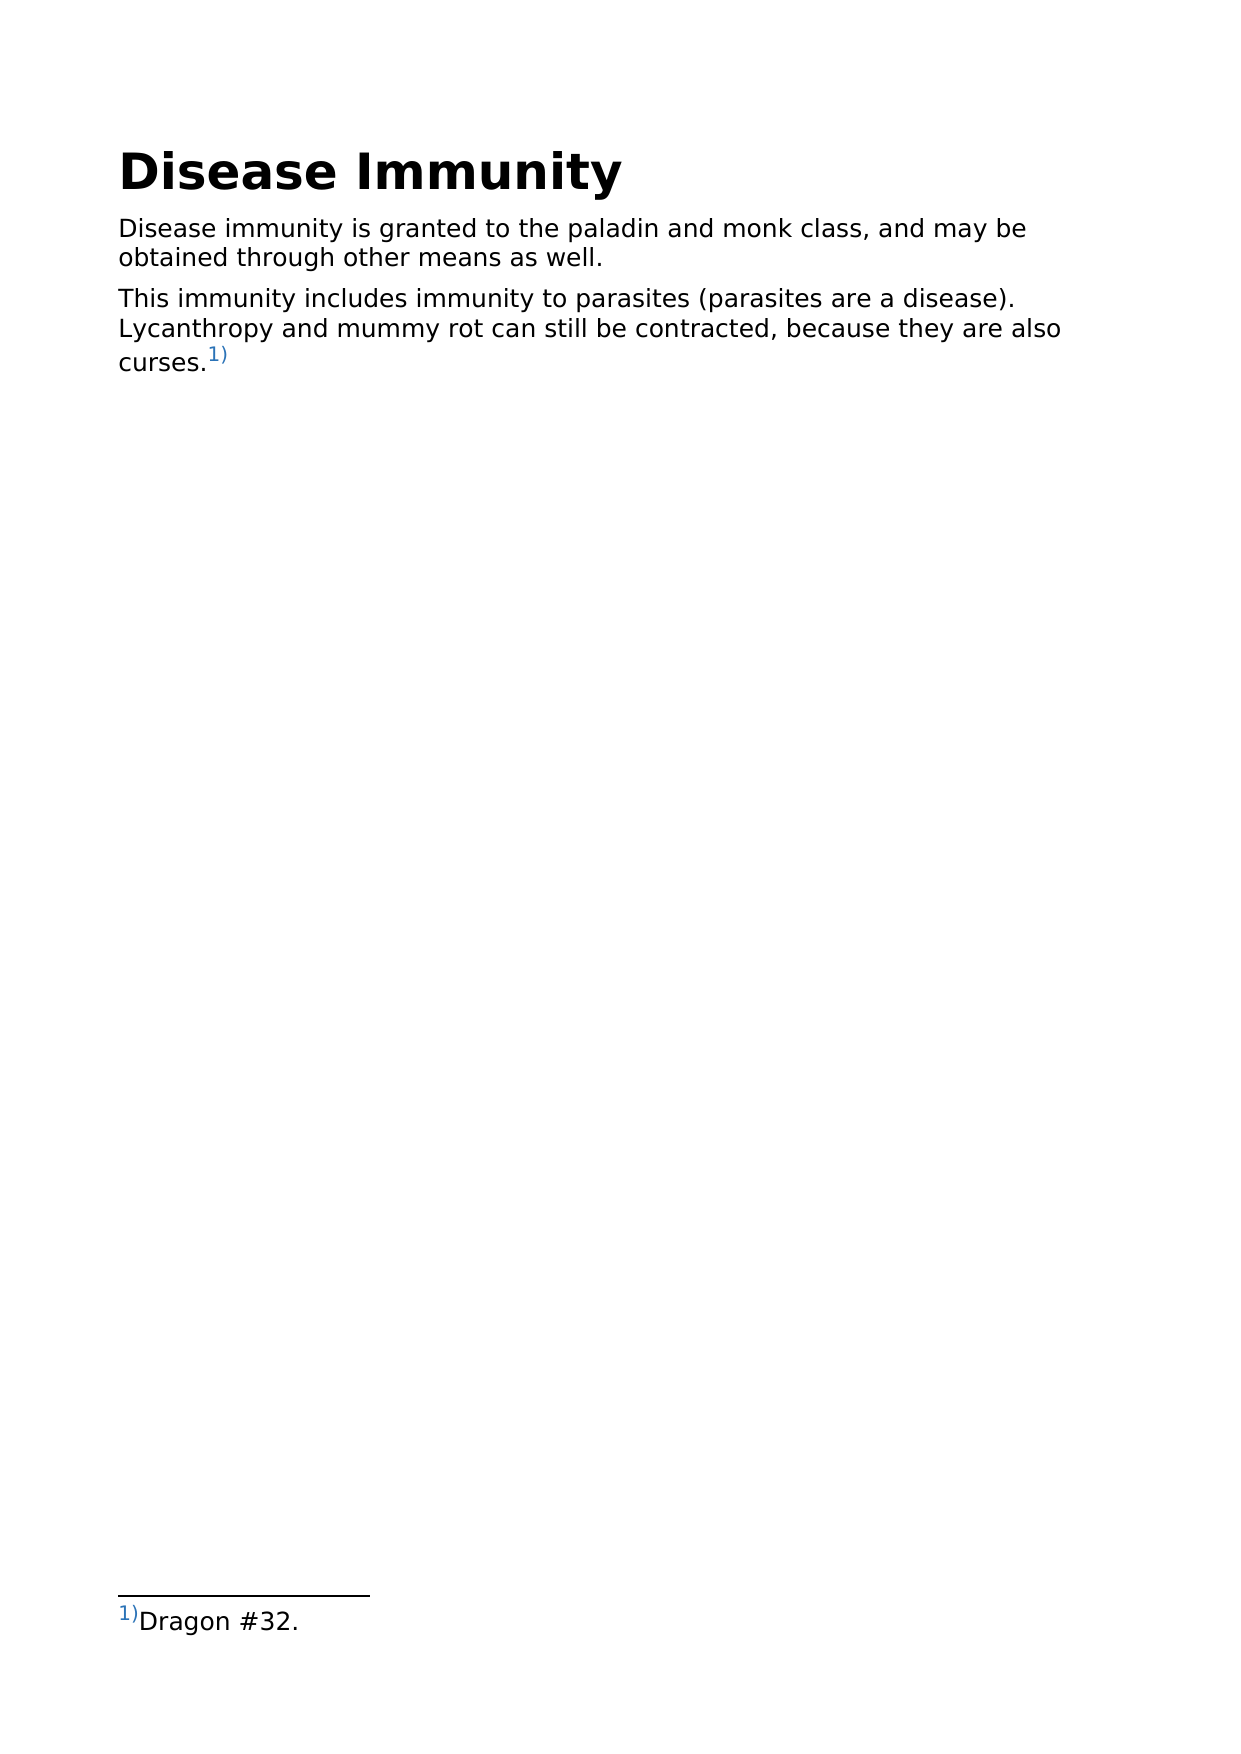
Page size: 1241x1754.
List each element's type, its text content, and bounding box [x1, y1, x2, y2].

subtitle Disease Immunity [118, 143, 1122, 201]
text Disease immunity is granted to the paladin and monk class, and may be obtained through other means as well. [118, 214, 1122, 272]
text Dragon #32. [118, 1602, 1122, 1636]
text This immunity includes immunity to parasites (parasites are a disease). Lycanthropy and mummy rot can still be contracted, because they are also curses. [118, 285, 1122, 377]
